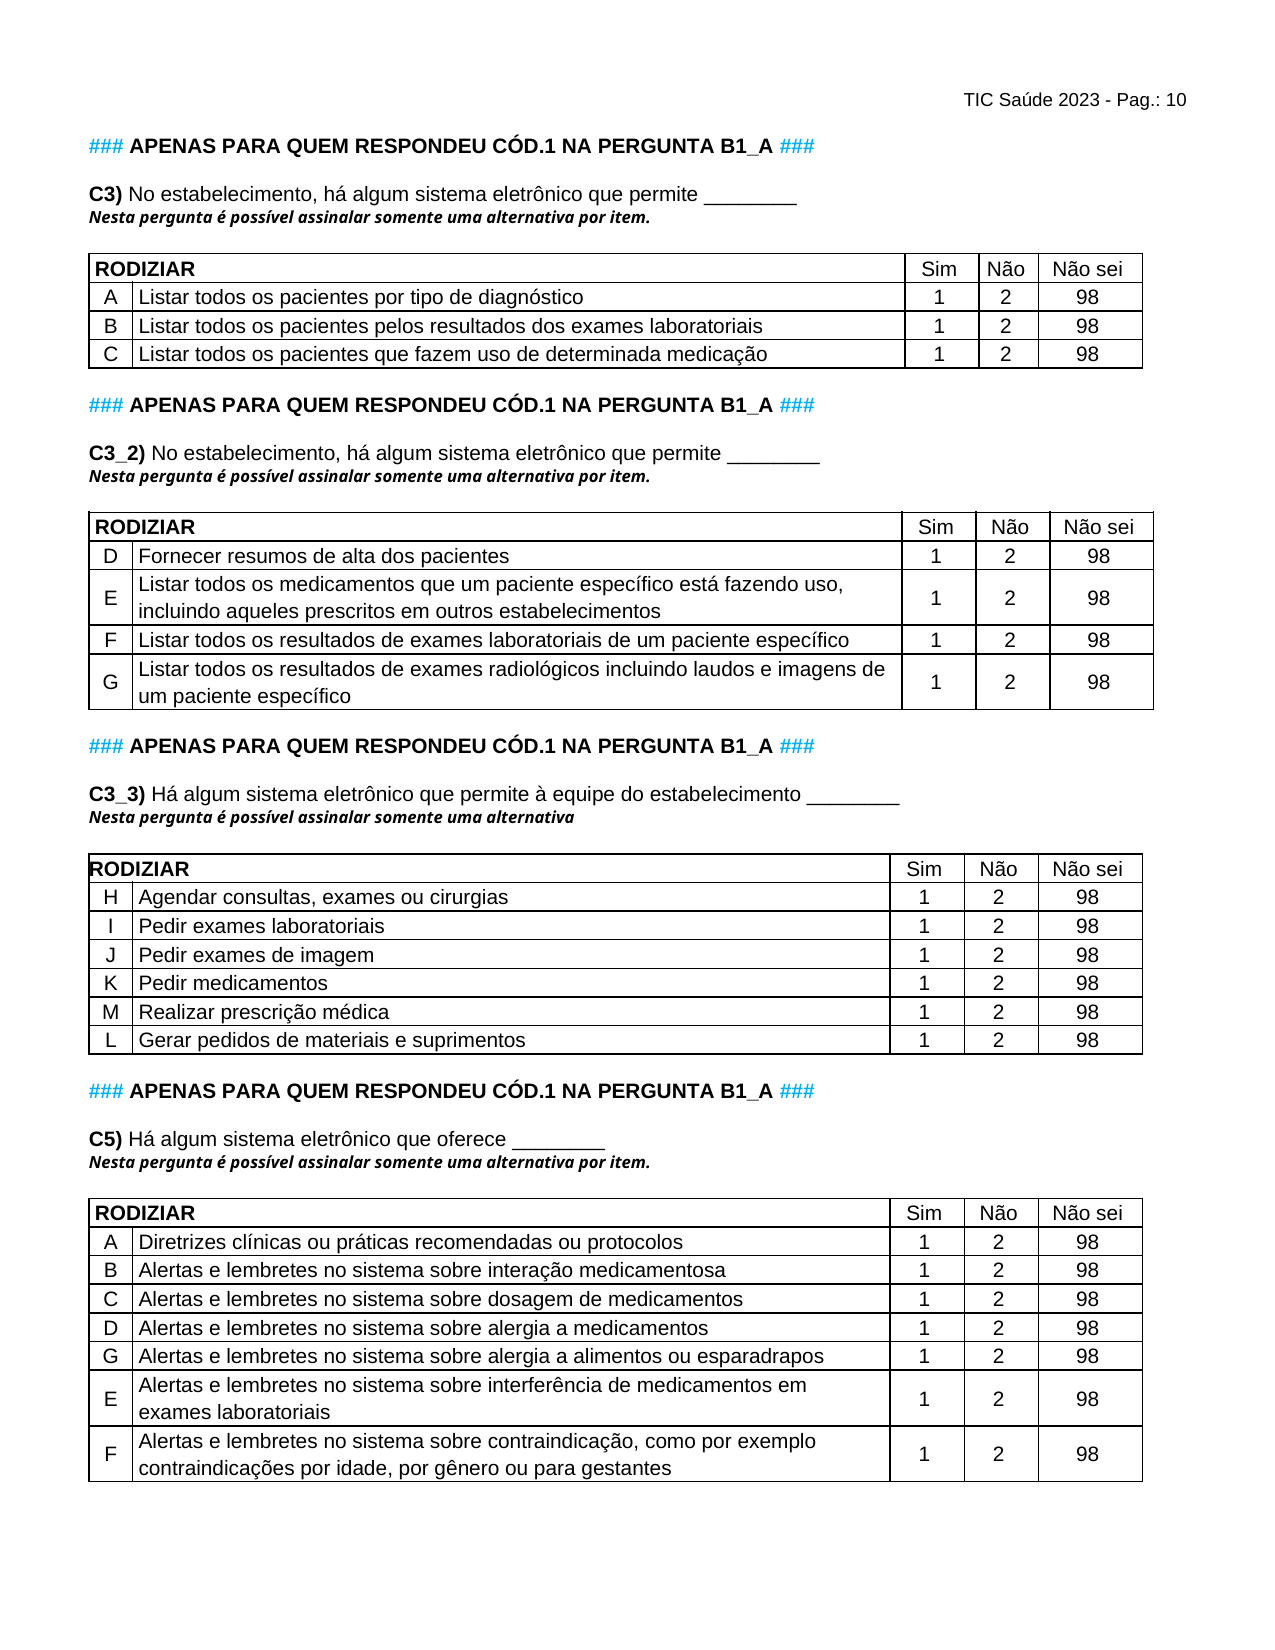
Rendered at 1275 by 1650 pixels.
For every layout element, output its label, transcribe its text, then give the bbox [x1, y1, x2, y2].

table_cell 1 [891, 1342, 964, 1369]
table_cell Realizar prescrição médica [133, 998, 889, 1025]
table_header Não [965, 1199, 1038, 1226]
table_cell 2 [965, 969, 1038, 996]
table_cell D [90, 1314, 132, 1341]
table_cell F [90, 626, 132, 653]
table_cell 98 [1051, 655, 1153, 709]
table_cell 1 [906, 283, 978, 310]
table_cell 98 [1039, 1256, 1142, 1283]
table_cell 2 [965, 998, 1038, 1025]
text C3_2) No estabelecimento, há algum sistema eletrônico que permite ________ [89, 441, 1186, 465]
table_cell 98 [1039, 283, 1142, 310]
table_cell 1 [891, 940, 964, 967]
table_cell 1 [891, 1371, 964, 1425]
table_cell Alertas e lembretes no sistema sobre alergia a medicamentos [133, 1314, 889, 1341]
table_cell Fornecer resumos de alta dos pacientes [133, 542, 901, 569]
table_cell 1 [891, 1228, 964, 1255]
table_header Sim [906, 254, 978, 281]
table_cell 1 [903, 570, 975, 624]
table_cell 2 [977, 542, 1049, 569]
table_cell I [90, 912, 132, 939]
table_cell Diretrizes clínicas ou práticas recomendadas ou protocolos [133, 1228, 889, 1255]
table_header Sim [903, 513, 975, 540]
text Nesta pergunta é possível assinalar somente uma alternativa por item. [89, 465, 1186, 487]
table_cell 98 [1051, 542, 1153, 569]
table_cell 2 [977, 570, 1049, 624]
table_cell 98 [1039, 1026, 1142, 1053]
table_cell Alertas e lembretes no sistema sobre interação medicamentosa [133, 1256, 889, 1283]
text Nesta pergunta é possível assinalar somente uma alternativa por item. [89, 206, 1186, 229]
table_cell Agendar consultas, exames ou cirurgias [133, 883, 889, 910]
table_cell Listar todos os resultados de exames laboratoriais de um paciente específico [133, 626, 901, 653]
table_cell 1 [891, 1285, 964, 1312]
table_cell 1 [891, 969, 964, 996]
table_cell 1 [903, 626, 975, 653]
table_header Não sei [1039, 855, 1142, 881]
text Nesta pergunta é possível assinalar somente uma alternativa [89, 806, 1186, 829]
text C5) Há algum sistema eletrônico que oferece ________ [89, 1127, 1186, 1151]
table_cell 2 [965, 912, 1038, 939]
table_cell 2 [977, 655, 1049, 709]
table_cell Pedir medicamentos [133, 969, 889, 996]
table_cell 1 [903, 542, 975, 569]
table_cell 98 [1039, 998, 1142, 1025]
table_cell 2 [965, 883, 1038, 910]
table_cell 98 [1039, 312, 1142, 339]
table_cell Listar todos os pacientes pelos resultados dos exames laboratoriais [133, 312, 904, 339]
table_cell 2 [977, 626, 1049, 653]
text ### APENAS PARA QUEM RESPONDEU CÓD.1 NA PERGUNTA B1_A ### [89, 134, 1186, 158]
table_cell 98 [1039, 912, 1142, 939]
table_header Não [980, 254, 1038, 281]
text ### APENAS PARA QUEM RESPONDEU CÓD.1 NA PERGUNTA B1_A ### [89, 734, 1186, 758]
table_cell F [90, 1427, 132, 1481]
table_cell 1 [891, 1427, 964, 1481]
table_cell 2 [965, 1314, 1038, 1341]
table_cell D [90, 542, 132, 569]
table_header Não [977, 513, 1049, 540]
table_cell 1 [891, 1256, 964, 1283]
table_cell 98 [1039, 1427, 1142, 1481]
table_cell 2 [965, 1026, 1038, 1053]
table_cell 2 [980, 312, 1038, 339]
text ### APENAS PARA QUEM RESPONDEU CÓD.1 NA PERGUNTA B1_A ### [89, 393, 1186, 417]
table_header Não sei [1039, 254, 1142, 281]
table_cell 2 [980, 340, 1038, 367]
table_cell M [90, 998, 132, 1025]
table_cell Listar todos os medicamentos que um paciente específico está fazendo uso, incluindo aqueles prescritos em outros estabelecimentos [133, 570, 901, 624]
table_cell Gerar pedidos de materiais e suprimentos [133, 1026, 889, 1053]
table_cell B [90, 1256, 132, 1283]
table_cell Alertas e lembretes no sistema sobre interferência de medicamentos em exames laboratoriais [133, 1371, 889, 1425]
text ### APENAS PARA QUEM RESPONDEU CÓD.1 NA PERGUNTA B1_A ### [89, 1079, 1186, 1103]
table_cell C [90, 340, 132, 367]
table_cell 2 [965, 1342, 1038, 1369]
table_cell 98 [1039, 1285, 1142, 1312]
table_header RODIZIAR [90, 1199, 889, 1226]
table_cell Listar todos os pacientes por tipo de diagnóstico [133, 283, 904, 310]
table_cell 2 [965, 1256, 1038, 1283]
table_cell 2 [980, 283, 1038, 310]
table_cell G [90, 655, 132, 709]
table_cell 98 [1039, 940, 1142, 967]
table_header RODIZIAR [90, 855, 889, 881]
table_cell E [90, 1371, 132, 1425]
table_header Não [965, 855, 1038, 881]
table_cell 98 [1051, 570, 1153, 624]
table_cell C [90, 1285, 132, 1312]
table_cell 1 [891, 1314, 964, 1341]
table_cell Alertas e lembretes no sistema sobre alergia a alimentos ou esparadrapos [133, 1342, 889, 1369]
table_cell 98 [1039, 1314, 1142, 1341]
table_cell Listar todos os pacientes que fazem uso de determinada medicação [133, 340, 904, 367]
table_cell 1 [891, 883, 964, 910]
text C3) No estabelecimento, há algum sistema eletrônico que permite ________ [89, 182, 1186, 206]
table_cell 98 [1039, 1371, 1142, 1425]
table_header Não sei [1051, 513, 1153, 540]
table_cell G [90, 1342, 132, 1369]
table_cell 1 [891, 998, 964, 1025]
table_cell Pedir exames laboratoriais [133, 912, 889, 939]
table_cell 98 [1039, 1228, 1142, 1255]
table_cell 1 [903, 655, 975, 709]
table_header Sim [891, 1199, 964, 1226]
table_cell 2 [965, 1228, 1038, 1255]
table_cell Alertas e lembretes no sistema sobre contraindicação, como por exemplo contraindicações por idade, por gênero ou para gestantes [133, 1427, 889, 1481]
table_header RODIZIAR [90, 513, 901, 540]
table_cell 1 [906, 340, 978, 367]
text Nesta pergunta é possível assinalar somente uma alternativa por item. [89, 1151, 1186, 1173]
table_cell Pedir exames de imagem [133, 940, 889, 967]
table_header Sim [891, 855, 964, 881]
table_cell 2 [965, 1371, 1038, 1425]
table_cell K [90, 969, 132, 996]
table_cell A [90, 1228, 132, 1255]
table_cell B [90, 312, 132, 339]
table_cell 1 [891, 1026, 964, 1053]
table_cell J [90, 940, 132, 967]
table_cell Listar todos os resultados de exames radiológicos incluindo laudos e imagens de um paciente específico [133, 655, 901, 709]
table_cell 1 [906, 312, 978, 339]
table_cell 98 [1039, 883, 1142, 910]
table_cell 1 [891, 912, 964, 939]
text C3_3) Há algum sistema eletrônico que permite à equipe do estabelecimento ________ [89, 782, 1186, 806]
table_cell A [90, 283, 132, 310]
table_cell 98 [1051, 626, 1153, 653]
table_header Não sei [1039, 1199, 1142, 1226]
table_cell 98 [1039, 340, 1142, 367]
table_cell 98 [1039, 969, 1142, 996]
table_cell H [90, 883, 132, 910]
table_cell L [90, 1026, 132, 1053]
table_cell E [90, 570, 132, 624]
table_cell 2 [965, 940, 1038, 967]
table_cell 2 [965, 1285, 1038, 1312]
table_cell 2 [965, 1427, 1038, 1481]
table_cell 98 [1039, 1342, 1142, 1369]
table_header RODIZIAR [90, 254, 904, 281]
table_cell Alertas e lembretes no sistema sobre dosagem de medicamentos [133, 1285, 889, 1312]
